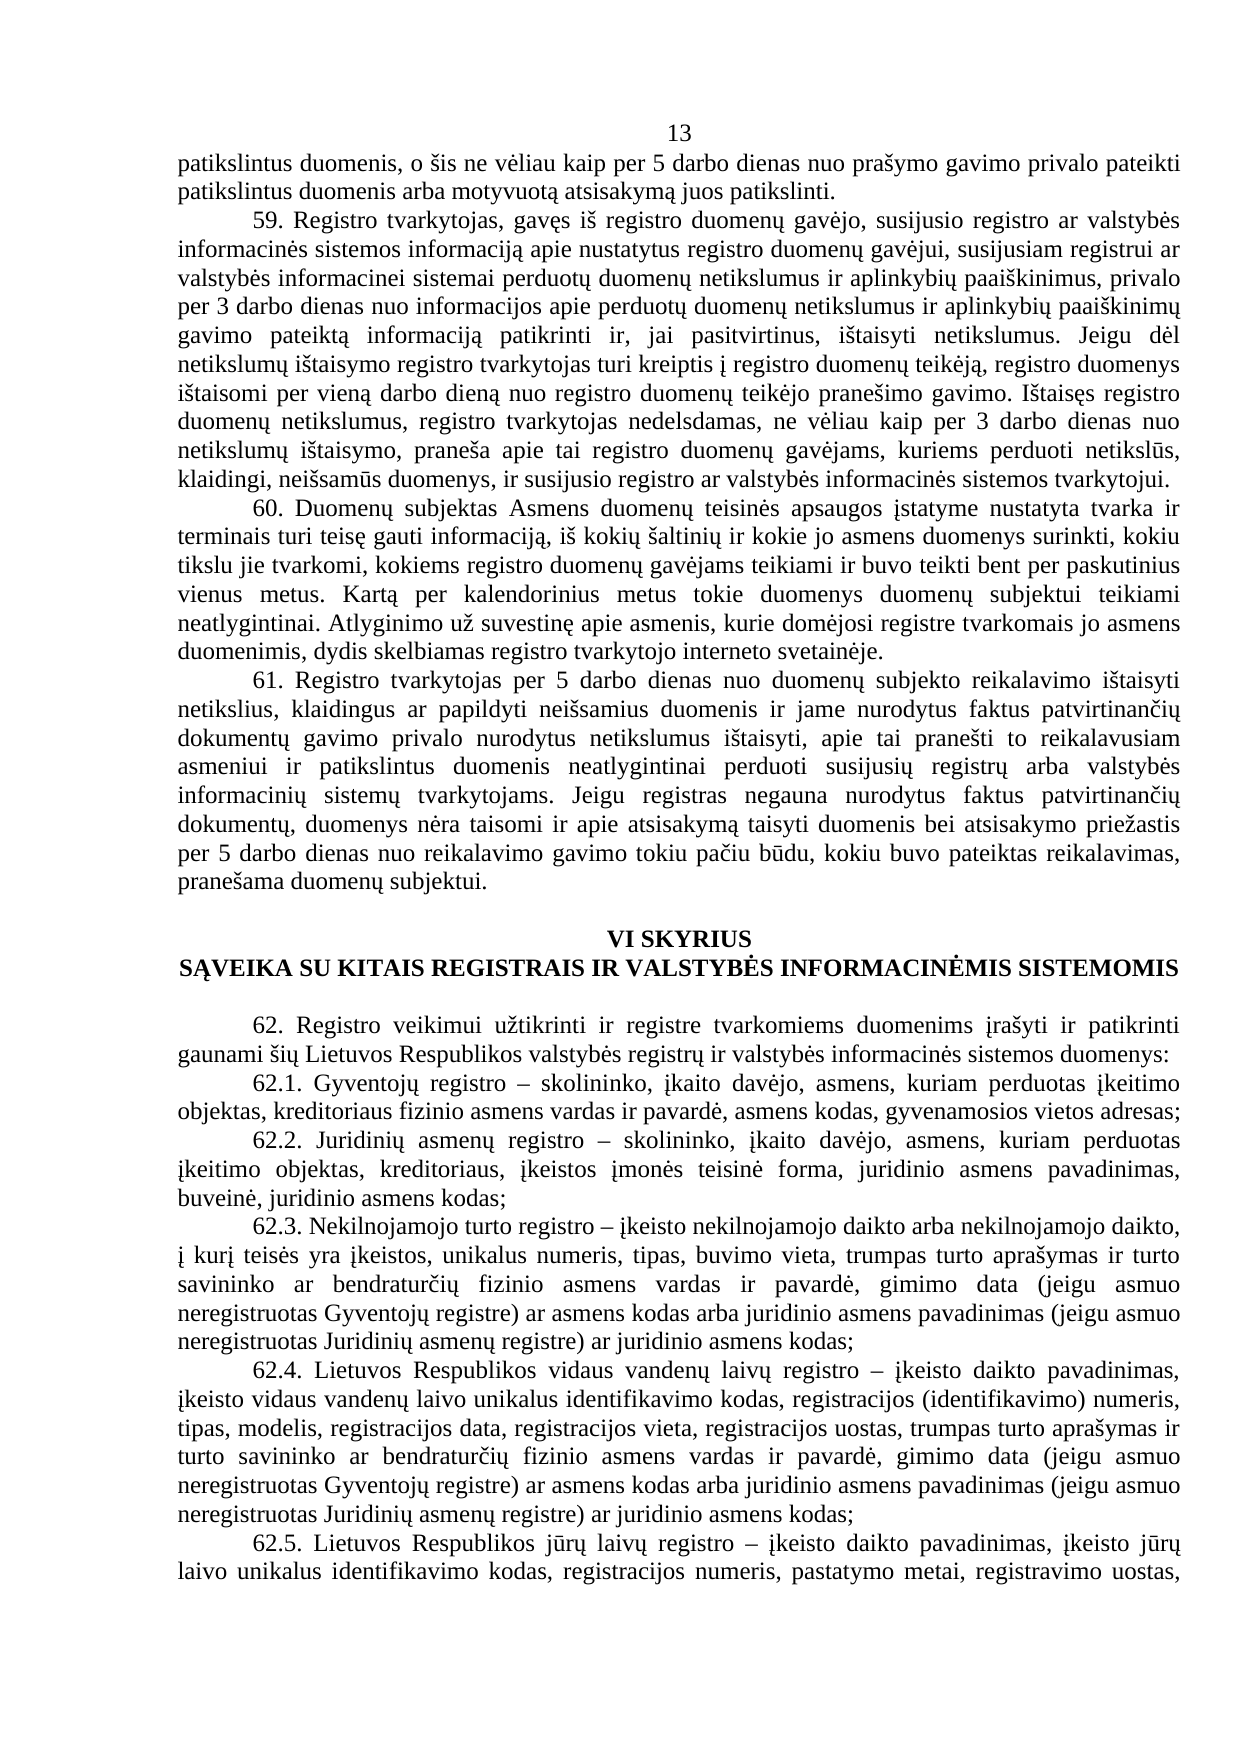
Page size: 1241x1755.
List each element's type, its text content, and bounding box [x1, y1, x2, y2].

text patikslintus duomenis, o šis ne vėliau kaip per 5 darbo dienas nuo prašymo gavimo privalo pateikti patikslintus duomenis arba motyvuotą atsisakymą juos patikslinti. [177, 148, 1181, 205]
text 62.2. Juridinių asmenų registro – skolininko, įkaito davėjo, asmens, kuriam perduotas įkeitimo objektas, kreditoriaus, įkeistos įmonės teisinė forma, juridinio asmens pavadinimas, buveinė, juridinio asmens kodas; [177, 1125, 1181, 1211]
text 62.3. Nekilnojamojo turto registro – įkeisto nekilnojamojo daikto arba nekilnojamojo daikto, į kurį teisės yra įkeistos, unikalus numeris, tipas, buvimo vieta, trumpas turto aprašymas ir turto savininko ar bendraturčių fizinio asmens vardas ir pavardė, gimimo data (jeigu asmuo neregistruotas Gyventojų registre) ar asmens kodas arba juridinio asmens pavadinimas (jeigu asmuo neregistruotas Juridinių asmenų registre) ar juridinio asmens kodas; [177, 1211, 1181, 1355]
text 62.4. Lietuvos Respublikos vidaus vandenų laivų registro – įkeisto daikto pavadinimas, įkeisto vidaus vandenų laivo unikalus identifikavimo kodas, registracijos (identifikavimo) numeris, tipas, modelis, registracijos data, registracijos vieta, registracijos uostas, trumpas turto aprašymas ir turto savininko ar bendraturčių fizinio asmens vardas ir pavardė, gimimo data (jeigu asmuo neregistruotas Gyventojų registre) ar asmens kodas arba juridinio asmens pavadinimas (jeigu asmuo neregistruotas Juridinių asmenų registre) ar juridinio asmens kodas; [177, 1355, 1181, 1528]
text SĄVEIKA SU KITAIS REGISTRAIS IR VALSTYBĖS INFORMACINĖMIS SISTEMOMIS [177, 953, 1181, 981]
text 61. Registro tvarkytojas per 5 darbo dienas nuo duomenų subjekto reikalavimo ištaisyti netikslius, klaidingus ar papildyti neišsamius duomenis ir jame nurodytus faktus patvirtinančių dokumentų gavimo privalo nurodytus netikslumus ištaisyti, apie tai pranešti to reikalavusiam asmeniui ir patikslintus duomenis neatlygintinai perduoti susijusių registrų arba valstybės informacinių sistemų tvarkytojams. Jeigu registras negauna nurodytus faktus patvirtinančių dokumentų, duomenys nėra taisomi ir apie atsisakymą taisyti duomenis bei atsisakymo priežastis per 5 darbo dienas nuo reikalavimo gavimo tokiu pačiu būdu, kokiu buvo pateiktas reikalavimas, pranešama duomenų subjektui. [177, 665, 1181, 895]
text VI SKYRIUS [177, 924, 1181, 953]
text 62.1. Gyventojų registro – skolininko, įkaito davėjo, asmens, kuriam perduotas įkeitimo objektas, kreditoriaus fizinio asmens vardas ir pavardė, asmens kodas, gyvenamosios vietos adresas; [177, 1068, 1181, 1125]
text 60. Duomenų subjektas Asmens duomenų teisinės apsaugos įstatyme nustatyta tvarka ir terminais turi teisę gauti informaciją, iš kokių šaltinių ir kokie jo asmens duomenys surinkti, kokiu tikslu jie tvarkomi, kokiems registro duomenų gavėjams teikiami ir buvo teikti bent per paskutinius vienus metus. Kartą per kalendorinius metus tokie duomenys duomenų subjektui teikiami neatlygintinai. Atlyginimo už suvestinę apie asmenis, kurie domėjosi registre tvarkomais jo asmens duomenimis, dydis skelbiamas registro tvarkytojo interneto svetainėje. [177, 493, 1181, 665]
text 59. Registro tvarkytojas, gavęs iš registro duomenų gavėjo, susijusio registro ar valstybės informacinės sistemos informaciją apie nustatytus registro duomenų gavėjui, susijusiam registrui ar valstybės informacinei sistemai perduotų duomenų netikslumus ir aplinkybių paaiškinimus, privalo per 3 darbo dienas nuo informacijos apie perduotų duomenų netikslumus ir aplinkybių paaiškinimų gavimo pateiktą informaciją patikrinti ir, jai pasitvirtinus, ištaisyti netikslumus. Jeigu dėl netikslumų ištaisymo registro tvarkytojas turi kreiptis į registro duomenų teikėją, registro duomenys ištaisomi per vieną darbo dieną nuo registro duomenų teikėjo pranešimo gavimo. Ištaisęs registro duomenų netikslumus, registro tvarkytojas nedelsdamas, ne vėliau kaip per 3 darbo dienas nuo netikslumų ištaisymo, praneša apie tai registro duomenų gavėjams, kuriems perduoti netikslūs, klaidingi, neišsamūs duomenys, ir susijusio registro ar valstybės informacinės sistemos tvarkytojui. [177, 205, 1181, 493]
text 62.5. Lietuvos Respublikos jūrų laivų registro – įkeisto daikto pavadinimas, įkeisto jūrų laivo unikalus identifikavimo kodas, registracijos numeris, pastatymo metai, registravimo uostas, [177, 1528, 1181, 1585]
text 62. Registro veikimui užtikrinti ir registre tvarkomiems duomenims įrašyti ir patikrinti gaunami šių Lietuvos Respublikos valstybės registrų ir valstybės informacinės sistemos duomenys: [177, 1010, 1181, 1068]
